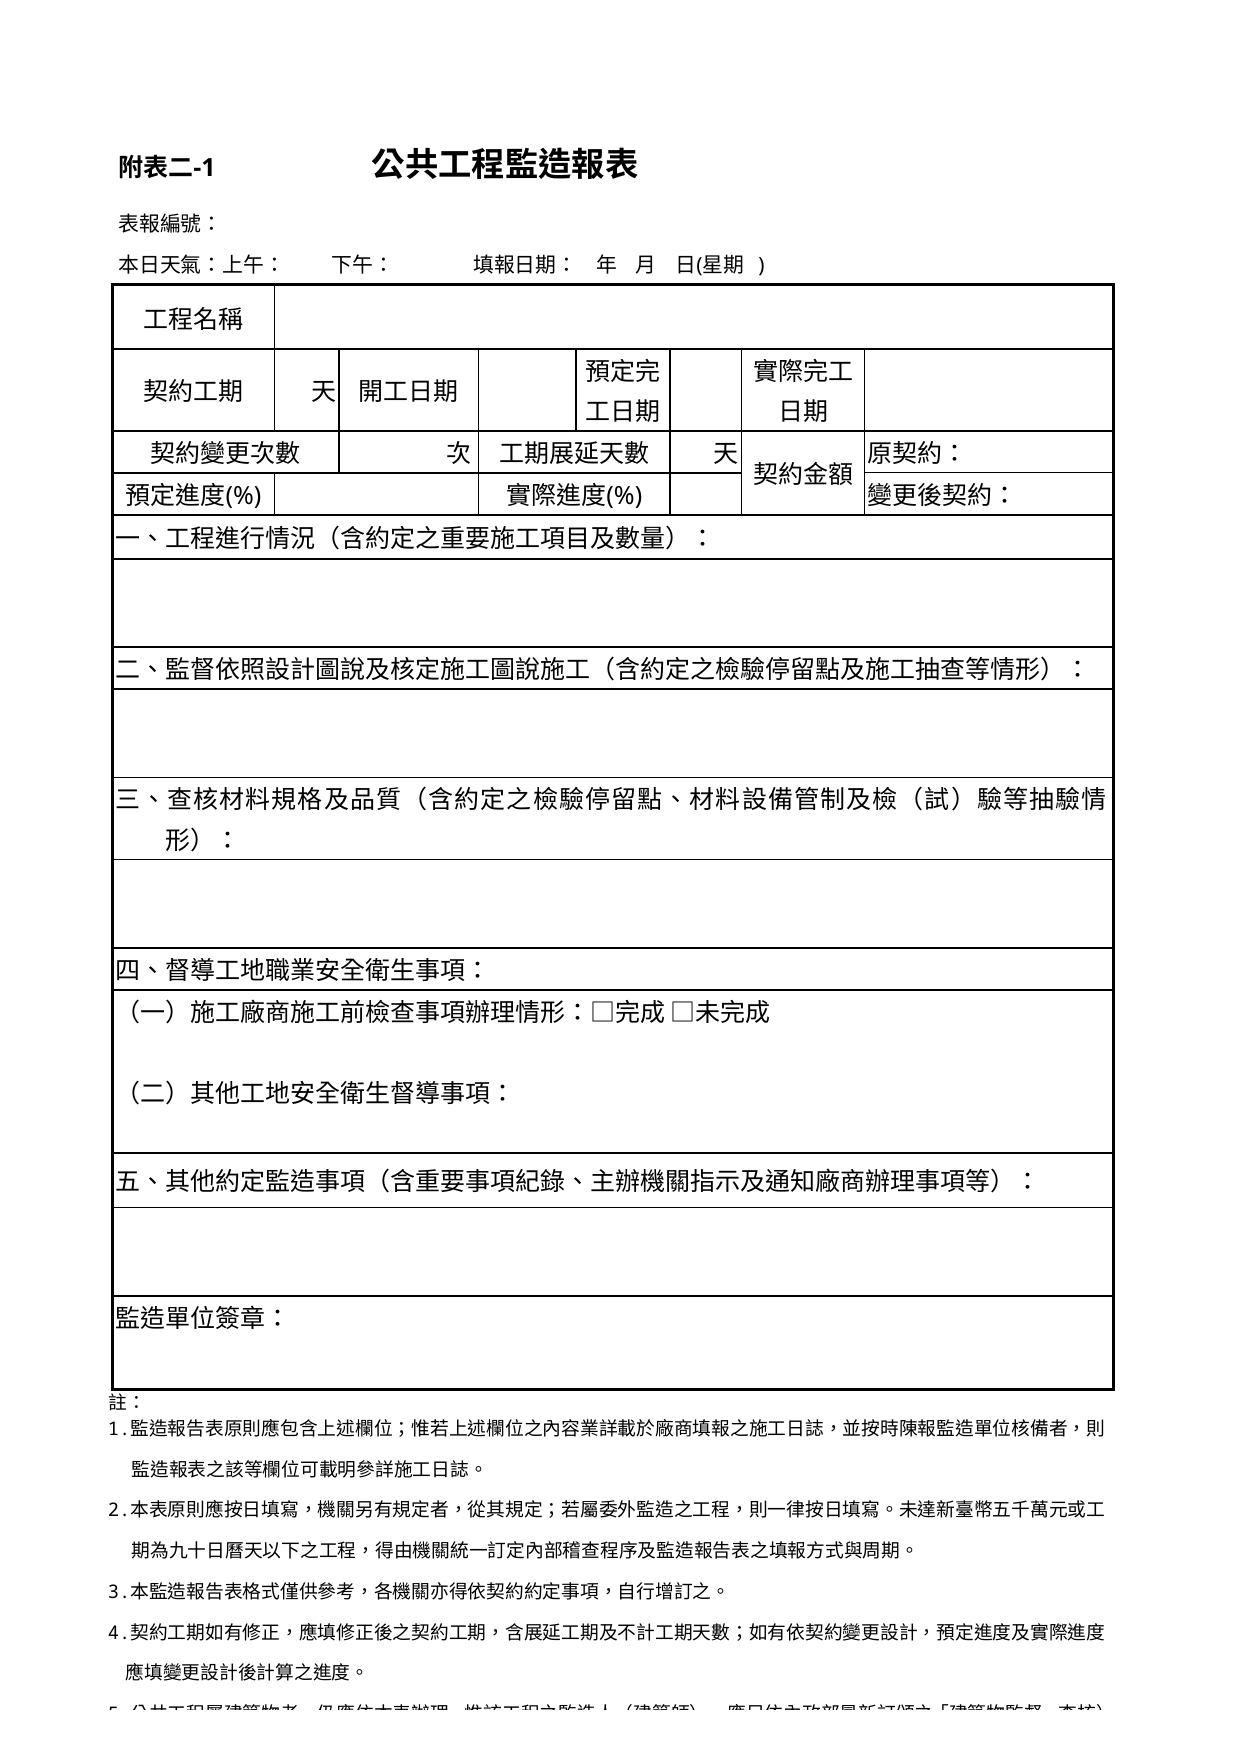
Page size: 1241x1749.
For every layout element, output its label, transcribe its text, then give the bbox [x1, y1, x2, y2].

table_cell 五、其他約定監造事項（含重要事項紀錄、主辦機關指示及通知廠商辦理事項等）： [114, 1154, 1112, 1207]
table_cell 開工日期 [340, 350, 478, 430]
table_cell 預定進度(%) [114, 474, 274, 514]
table_cell 預定完工日期 [577, 350, 669, 430]
table_cell 監造單位簽章： [114, 1297, 1112, 1388]
table_header 工程名稱 [114, 286, 274, 348]
table_cell 一、工程進行情況（含約定之重要施工項目及數量）： [114, 516, 1112, 558]
table_cell [114, 690, 1112, 776]
table_cell 天 [671, 432, 741, 472]
table_cell [275, 474, 478, 514]
text 附表二-1 公共工程監造報表 [118, 122, 1122, 203]
table_cell 天 [275, 350, 338, 430]
table_cell [114, 860, 1112, 947]
table_cell 契約工期 [114, 350, 274, 430]
table_cell （一）施工廠商施工前檢查事項辦理情形：□完成 □未完成 （二）其他工地安全衛生督導事項： [114, 991, 1112, 1152]
table_cell 二、監督依照設計圖說及核定施工圖說施工（含約定之檢驗停留點及施工抽查等情形）： [114, 648, 1112, 688]
table_cell 契約變更次數 [114, 432, 338, 472]
table_cell 三、查核材料規格及品質（含約定之檢驗停留點、材料設備管制及檢（試）驗等抽驗情形）： [114, 778, 1112, 859]
table_cell [114, 1208, 1112, 1295]
table_cell [479, 350, 575, 430]
table_cell 監造單位簽章： [108, 1391, 1114, 1710]
table_cell 工期展延天數 [479, 432, 669, 472]
text 表報編號： [118, 203, 1165, 243]
table_cell 契約金額 [742, 432, 864, 514]
table_cell 原契約： [865, 432, 1112, 472]
table_cell 變更後契約： [865, 473, 1112, 514]
table_cell 實際完工日期 [742, 350, 864, 430]
text 本日天氣：上午： 下午： 填報日期： 年 月 日(星期 ) [118, 243, 1240, 283]
table_cell 實際進度(%) [479, 474, 669, 514]
table_cell 次 [340, 432, 478, 472]
table_cell [671, 350, 741, 430]
table_cell [865, 350, 1112, 430]
table_header [275, 286, 1112, 348]
table_cell 四、督導工地職業安全衛生事項： [114, 949, 1112, 989]
table_cell [114, 560, 1112, 646]
table_cell [671, 474, 741, 514]
